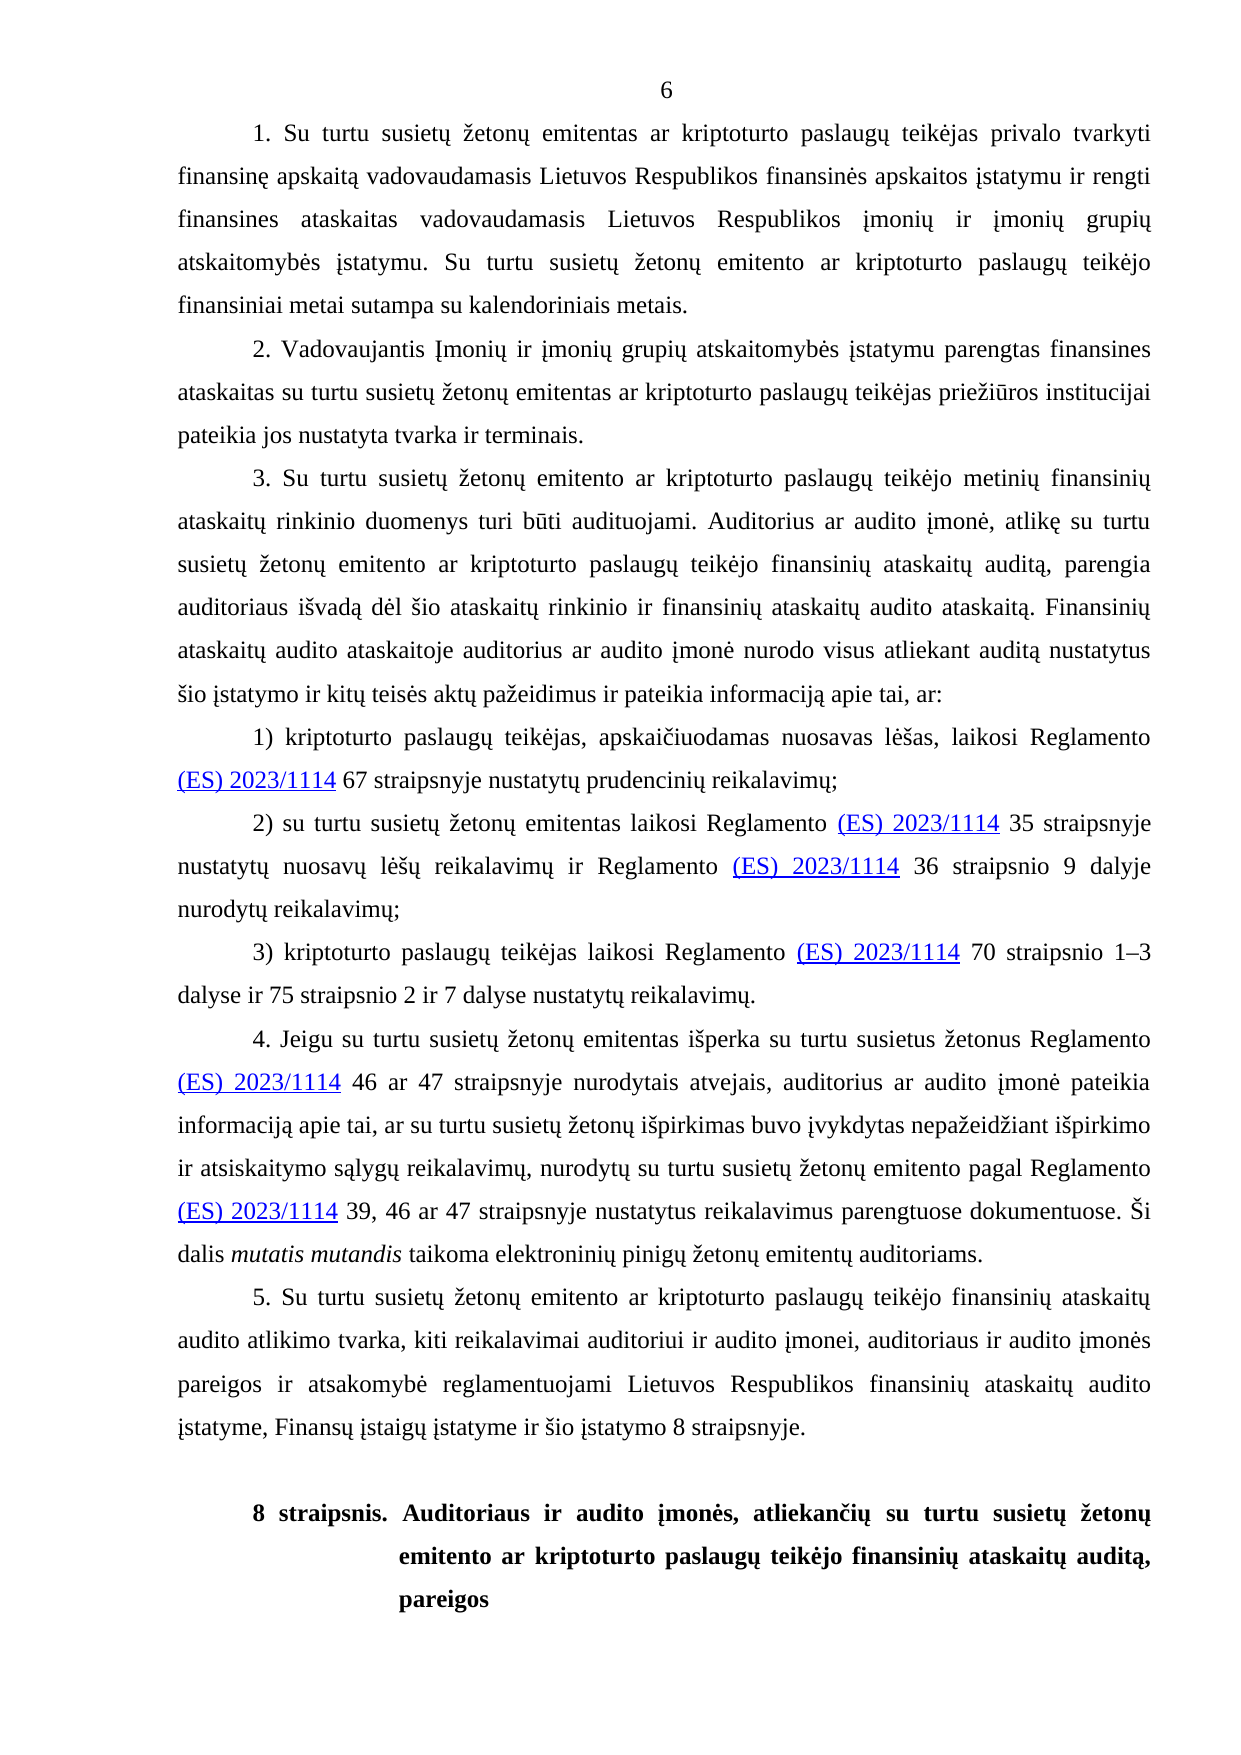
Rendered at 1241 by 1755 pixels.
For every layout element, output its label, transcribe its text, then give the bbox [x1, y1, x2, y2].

text 5. Su turtu susietų žetonų emitento ar kriptoturto paslaugų teikėjo finansinių ataskaitų audito atlikimo tvarka, kiti reikalavimai auditoriui ir audito įmonei, auditoriaus ir audito įmonės pareigos ir atsakomybė reglamentuojami Lietuvos Respublikos finansinių ataskaitų audito įstatyme, Finansų įstaigų įstatyme ir šio įstatymo 8 straipsnyje. [177, 1282, 1152, 1441]
text 3) kriptoturto paslaugų teikėjas laikosi Reglamento (ES) 2023/1114 70 straipsnio 1–3 dalyse ir 75 straipsnio 2 ir 7 dalyse nustatytų reikalavimų. [177, 937, 1152, 1009]
text 8 straipsnis. Auditoriaus ir audito įmonės, atliekančių su turtu susietų žetonų emitento ar kriptoturto paslaugų teikėjo finansinių ataskaitų auditą, pareigos [252, 1498, 1152, 1613]
text 3. Su turtu susietų žetonų emitento ar kriptoturto paslaugų teikėjo metinių finansinių ataskaitų rinkinio duomenys turi būti audituojami. Auditorius ar audito įmonė, atlikę su turtu susietų žetonų emitento ar kriptoturto paslaugų teikėjo finansinių ataskaitų auditą, parengia auditoriaus išvadą dėl šio ataskaitų rinkinio ir finansinių ataskaitų audito ataskaitą. Finansinių ataskaitų audito ataskaitoje auditorius ar audito įmonė nurodo visus atliekant auditą nustatytus šio įstatymo ir kitų teisės aktų pažeidimus ir pateikia informaciją apie tai, ar: [177, 463, 1152, 707]
text 2. Vadovaujantis Įmonių ir įmonių grupių atskaitomybės įstatymu parengtas finansines ataskaitas su turtu susietų žetonų emitentas ar kriptoturto paslaugų teikėjas priežiūros institucijai pateikia jos nustatyta tvarka ir terminais. [177, 334, 1152, 449]
text 2) su turtu susietų žetonų emitentas laikosi Reglamento (ES) 2023/1114 35 straipsnyje nustatytų nuosavų lėšų reikalavimų ir Reglamento (ES) 2023/1114 36 straipsnio 9 dalyje nurodytų reikalavimų; [177, 808, 1152, 923]
text 1) kriptoturto paslaugų teikėjas, apskaičiuodamas nuosavas lėšas, laikosi Reglamento (ES) 2023/1114 67 straipsnyje nustatytų prudencinių reikalavimų; [177, 722, 1152, 794]
text 4. Jeigu su turtu susietų žetonų emitentas išperka su turtu susietus žetonus Reglamento (ES) 2023/1114 46 ar 47 straipsnyje nurodytais atvejais, auditorius ar audito įmonė pateikia informaciją apie tai, ar su turtu susietų žetonų išpirkimas buvo įvykdytas nepažeidžiant išpirkimo ir atsiskaitymo sąlygų reikalavimų, nurodytų su turtu susietų žetonų emitento pagal Reglamento (ES) 2023/1114 39, 46 ar 47 straipsnyje nustatytus reikalavimus parengtuose dokumentuose. Ši dalis mutatis mutandis taikoma elektroninių pinigų žetonų emitentų auditoriams. [177, 1024, 1152, 1268]
text 1. Su turtu susietų žetonų emitentas ar kriptoturto paslaugų teikėjas privalo tvarkyti finansinę apskaitą vadovaudamasis Lietuvos Respublikos finansinės apskaitos įstatymu ir rengti finansines ataskaitas vadovaudamasis Lietuvos Respublikos įmonių ir įmonių grupių atskaitomybės įstatymu. Su turtu susietų žetonų emitento ar kriptoturto paslaugų teikėjo finansiniai metai sutampa su kalendoriniais metais. [177, 118, 1152, 319]
